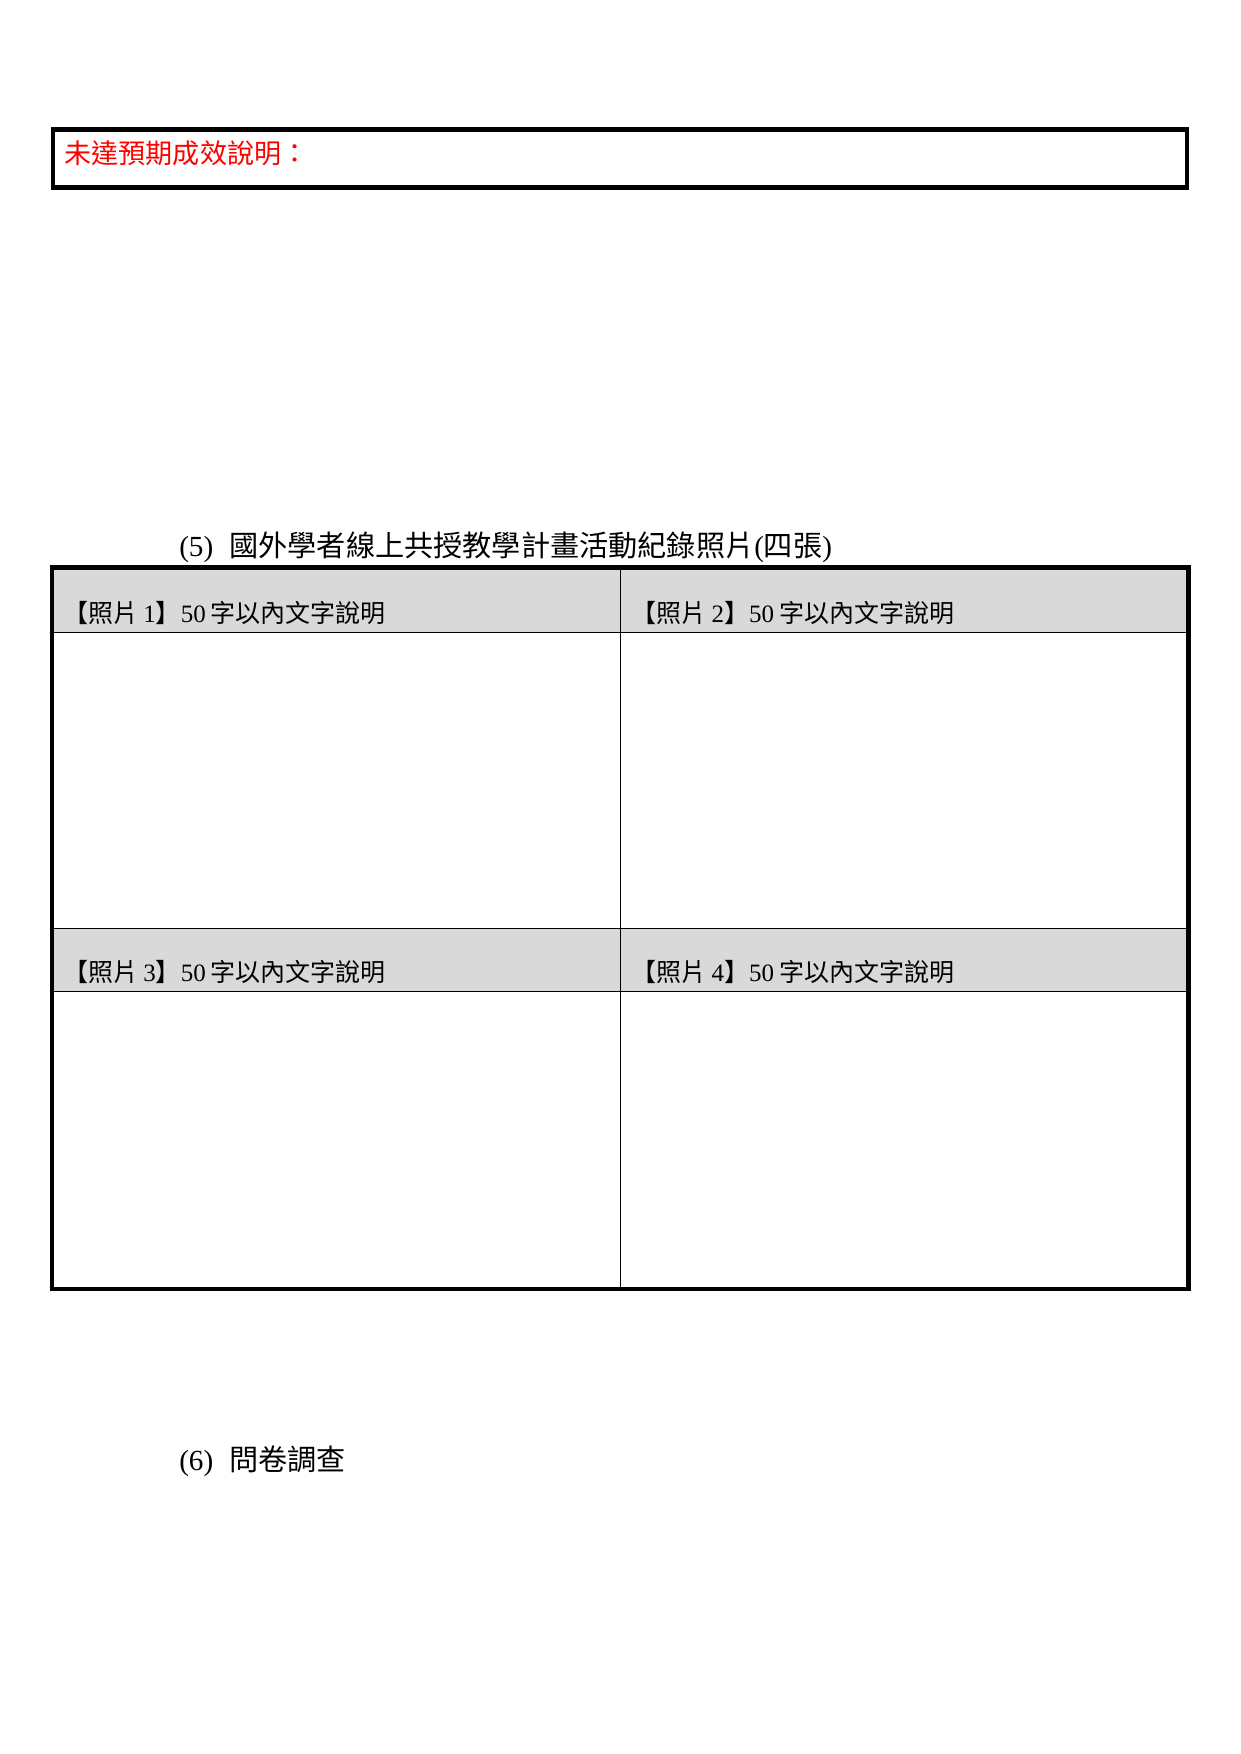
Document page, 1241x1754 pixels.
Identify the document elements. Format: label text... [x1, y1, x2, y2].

table_cell 【照片3】50字以內文字說明 [54, 929, 620, 991]
table_cell 未達預期成效說明： [55, 132, 1185, 185]
list 問卷調查 [179, 1416, 1122, 1478]
table_cell [54, 992, 620, 1286]
table_header 【照片2】50字以內文字說明 [621, 570, 1186, 632]
table_header 【照片1】50字以內文字說明 [54, 570, 620, 632]
list 國外學者線上共授教學計畫活動紀錄照片(四張) [179, 502, 1122, 565]
table_cell [621, 633, 1186, 927]
table_cell [54, 633, 620, 927]
table_cell 【照片4】50字以內文字說明 [621, 929, 1186, 991]
table_cell [621, 992, 1186, 1286]
